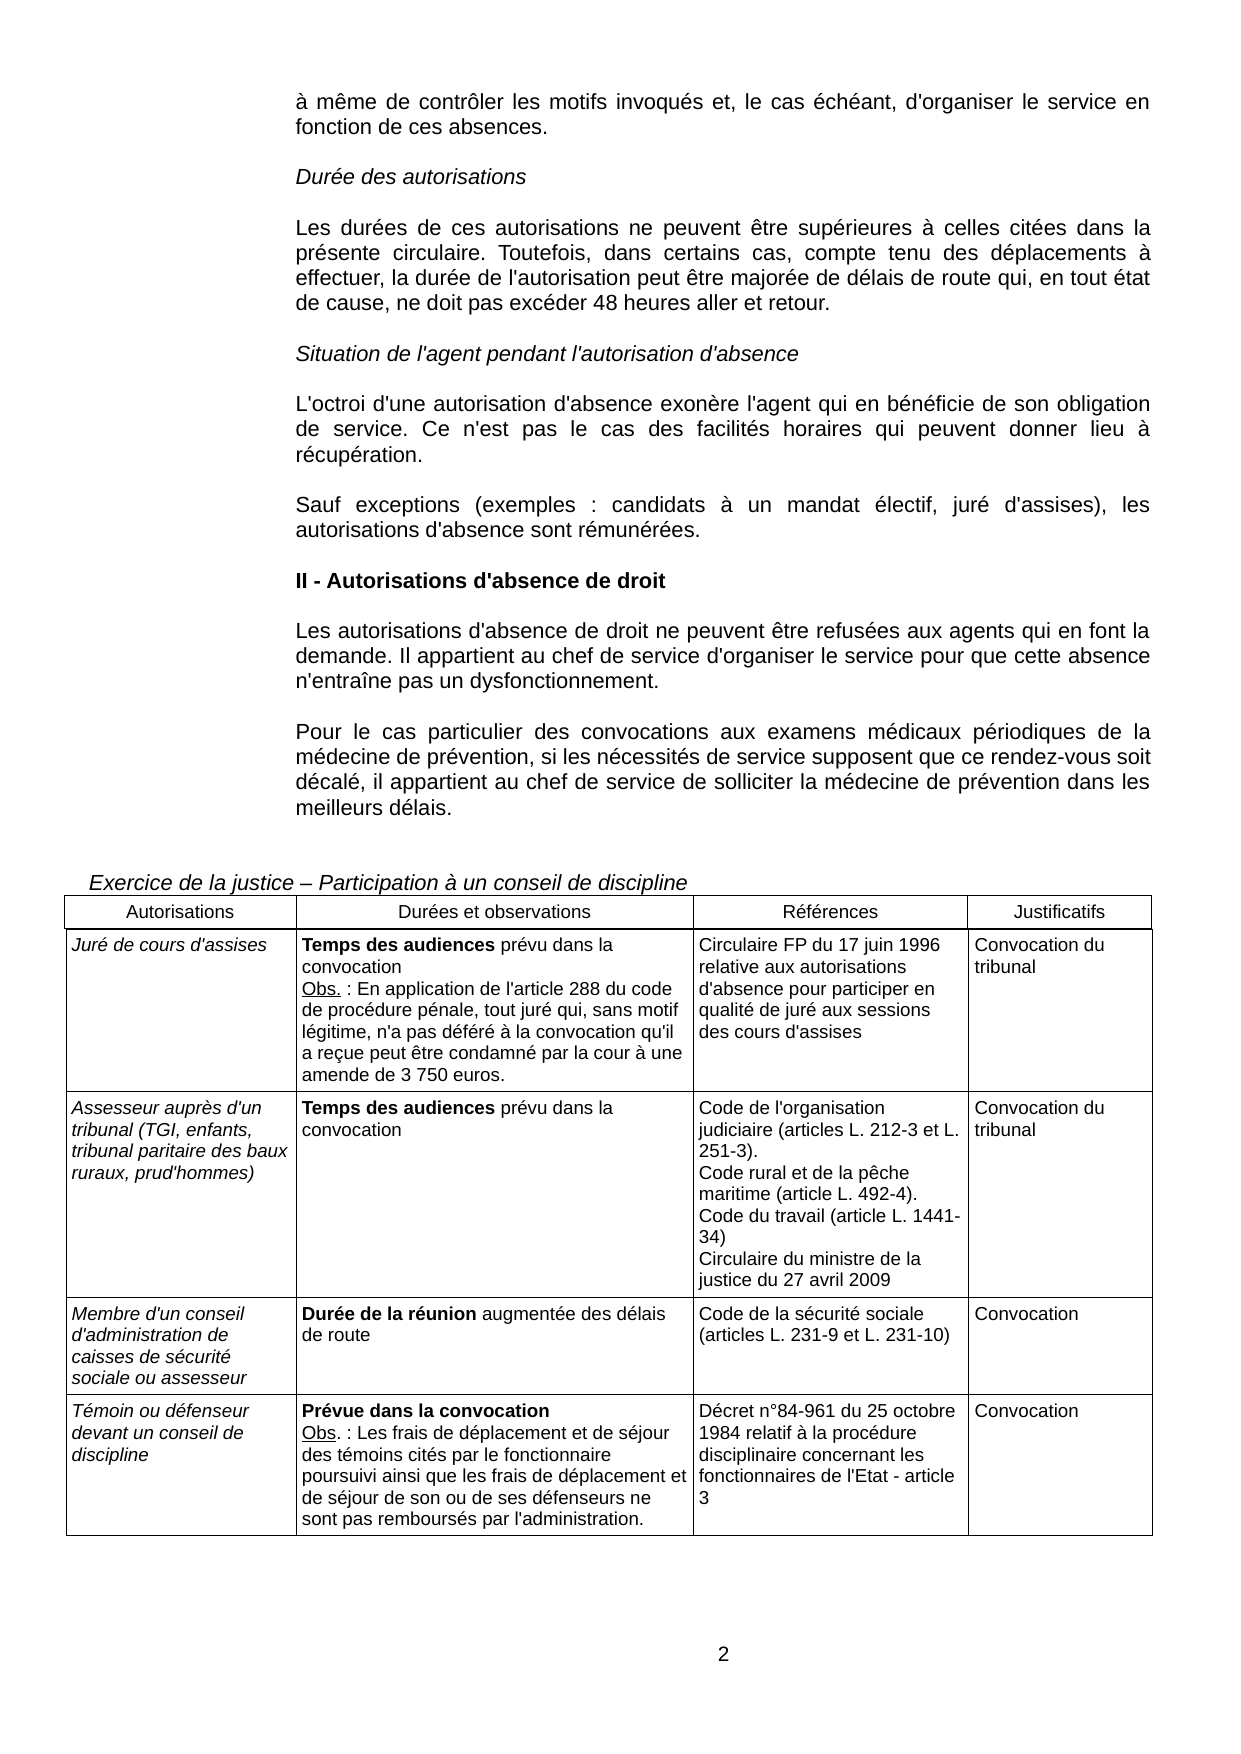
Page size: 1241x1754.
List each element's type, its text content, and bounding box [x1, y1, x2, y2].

text L'octroi d'une autorisation d'absence exonère l'agent qui en bénéficie de son obligation de service. Ce n'est pas le cas des facilités horaires qui peuvent donner lieu à récupération. [295, 391, 1152, 467]
table_header Convocation du tribunal [969, 930, 1152, 1091]
text Les autorisations d'absence de droit ne peuvent être refusées aux agents qui en font la demande. Il appartient au chef de service d'organiser le service pour que cette absence n'entraîne pas un dysfonctionnement. [295, 618, 1152, 693]
table_cell Durée de la réunion augmentée des délais de route [297, 1298, 693, 1394]
table_header Autorisations [65, 896, 296, 928]
table_cell Prévue dans la convocation Obs. : Les frais de déplacement et de séjour des témoins cités par le fonctionnaire poursuivi ainsi que les frais de déplacement et de séjour de son ou de ses défenseurs ne sont pas remboursés par l'administration. [297, 1395, 693, 1535]
text Sauf exceptions (exemples : candidats à un mandat électif, juré d'assises), les autorisations d'absence sont rémunérées. [295, 492, 1152, 542]
table_cell Code de la sécurité sociale (articles L. 231-9 et L. 231-10) [694, 1298, 968, 1394]
table_cell Témoin ou défenseur devant un conseil de discipline [67, 1395, 296, 1535]
table_header Références [694, 896, 967, 928]
table_cell Convocation du tribunal [969, 1092, 1152, 1297]
text Durée des autorisations [295, 164, 1152, 189]
table_header Temps des audiences prévu dans la convocation Obs. : En application de l'article 288 du code de procédure pénale, tout juré qui, sans motif légitime, n'a pas déféré à la convocation qu'il a reçue peut être condamné par la cour à une amende de 3 750 euros. [297, 930, 693, 1091]
text Pour le cas particulier des convocations aux examens médicaux périodiques de la médecine de prévention, si les nécessités de service supposent que ce rendez-vous soit décalé, il appartient au chef de service de solliciter la médecine de prévention dans les meilleurs délais. [295, 719, 1152, 819]
text à même de contrôler les motifs invoqués et, le cas échéant, d'organiser le service en fonction de ces absences. [295, 88, 1152, 139]
table_cell Convocation [969, 1298, 1152, 1394]
table_header Justificatifs [968, 896, 1151, 928]
table_header Juré de cours d'assises [67, 930, 296, 1091]
text II - Autorisations d'absence de droit [295, 567, 1152, 593]
table_header Circulaire FP du 17 juin 1996 relative aux autorisations d'absence pour participer en qualité de juré aux sessions des cours d'assises [694, 930, 968, 1091]
table_cell Décret n°84-961 du 25 octobre 1984 relatif à la procédure disciplinaire concernant les fonctionnaires de l'Etat - article 3 [694, 1395, 968, 1535]
table_cell Code de l'organisation judiciaire (articles L. 212-3 et L. 251-3). Code rural et de la pêche maritime (article L. 492-4). Code du travail (article L. 1441-34) Circulaire du ministre de la justice du 27 avril 2009 [694, 1092, 968, 1297]
text Situation de l'agent pendant l'autorisation d'absence [295, 341, 1152, 366]
text Exercice de la justice – Participation à un conseil de discipline [89, 870, 1152, 895]
table_cell Assesseur auprès d'un tribunal (TGI, enfants, tribunal paritaire des baux ruraux, prud'hommes) [67, 1092, 296, 1297]
table_cell Membre d'un conseil d'administration de caisses de sécurité sociale ou assesseur [67, 1298, 296, 1394]
text Les durées de ces autorisations ne peuvent être supérieures à celles citées dans la présente circulaire. Toutefois, dans certains cas, compte tenu des déplacements à effectuer, la durée de l'autorisation peut être majorée de délais de route qui, en tout état de cause, ne doit pas excéder 48 heures aller et retour. [295, 214, 1152, 315]
table_cell Temps des audiences prévu dans la convocation [297, 1092, 693, 1297]
table_header Durées et observations [297, 896, 693, 928]
table_cell Convocation [969, 1395, 1152, 1535]
